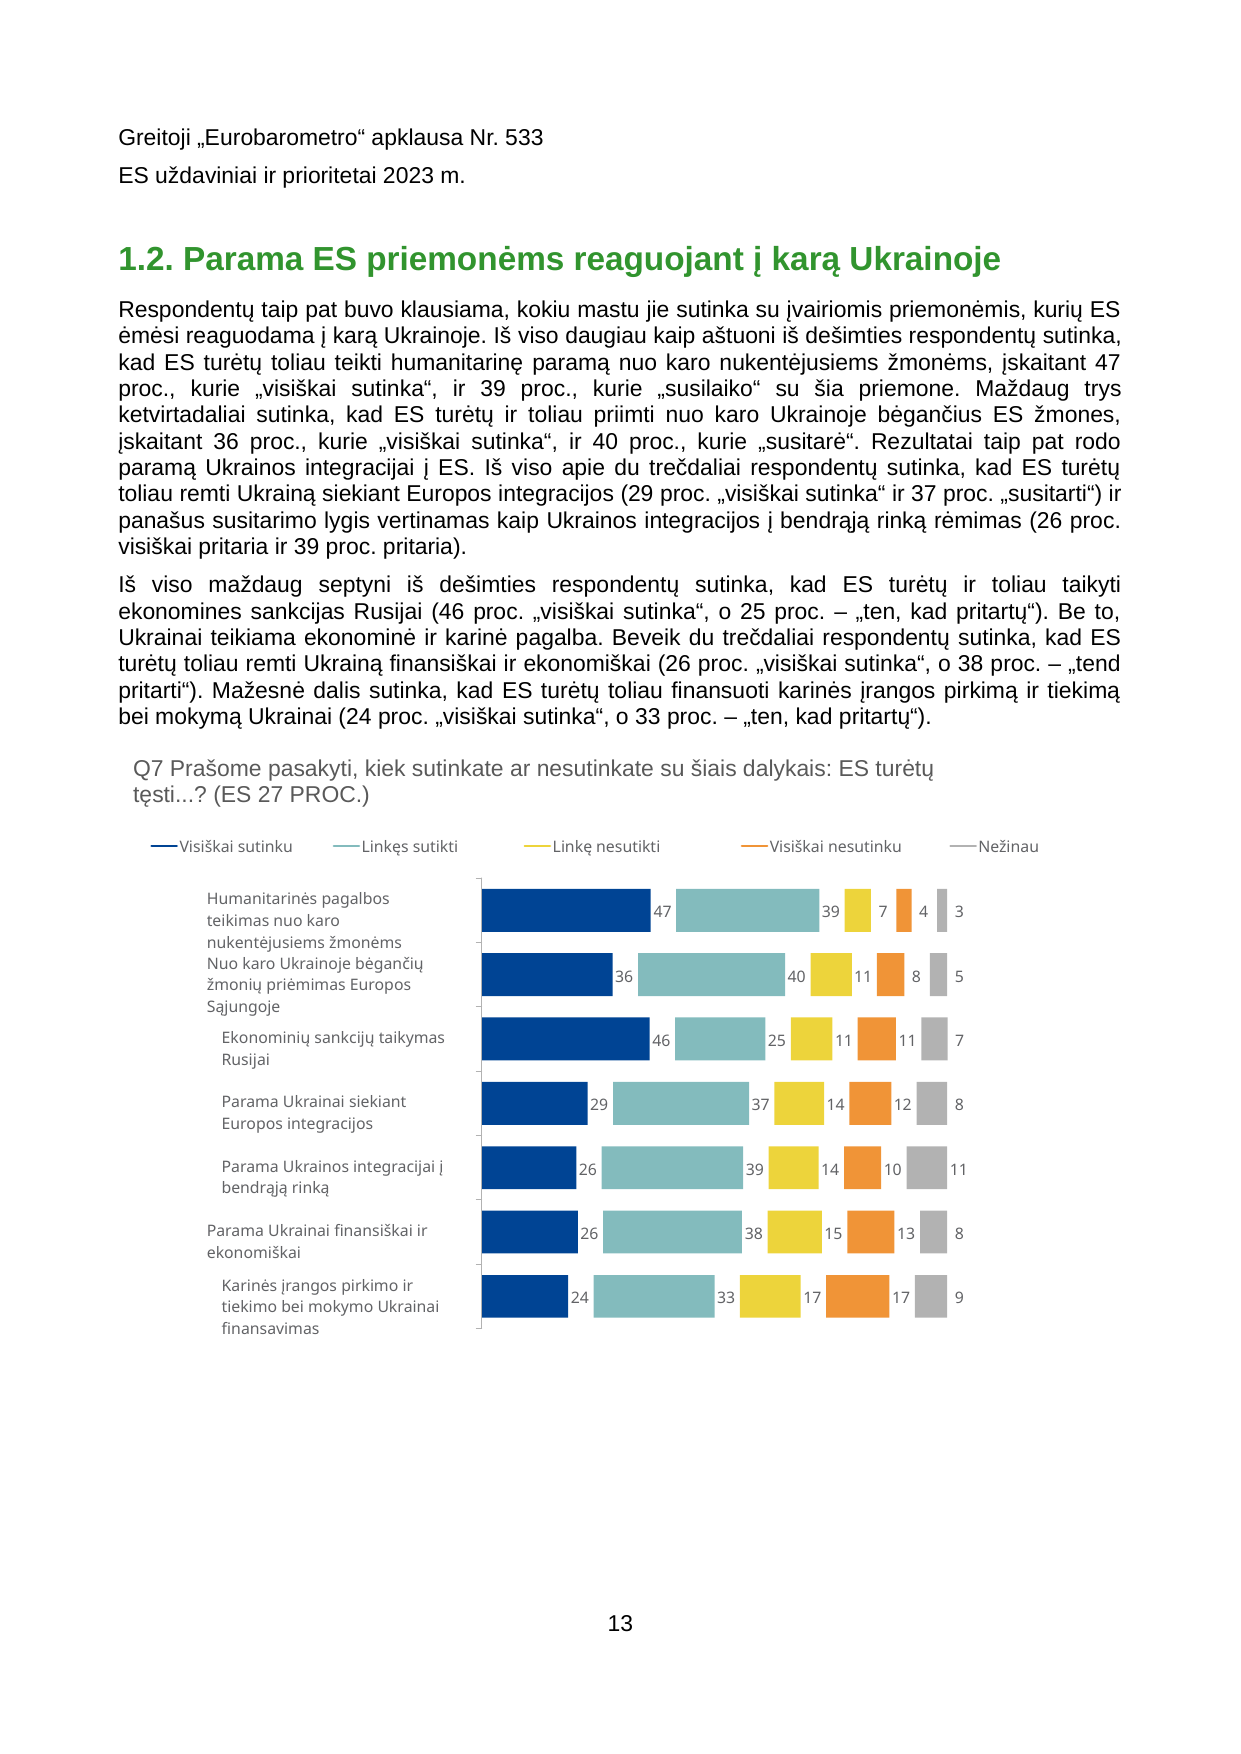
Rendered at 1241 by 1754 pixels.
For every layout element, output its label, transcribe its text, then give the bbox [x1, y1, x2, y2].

text Respondentų taip pat buvo klausiama, kokiu mastu jie sutinka su įvairiomis priemonėmis, kurių ES ėmėsi reaguodama į karą Ukrainoje. Iš viso daugiau kaip aštuoni iš dešimties respondentų sutinka, kad ES turėtų toliau teikti humanitarinę paramą nuo karo nukentėjusiems žmonėms, įskaitant 47 proc., kurie „visiškai sutinka“, ir 39 proc., kurie „susilaiko“ su šia priemone. Maždaug trys ketvirtadaliai sutinka, kad ES turėtų ir toliau priimti nuo karo Ukrainoje bėgančius ES žmones, įskaitant 36 proc., kurie „visiškai sutinka“, ir 40 proc., kurie „susitarė“. Rezultatai taip pat rodo paramą Ukrainos integracijai į ES. Iš viso apie du trečdaliai respondentų sutinka, kad ES turėtų toliau remti Ukrainą siekiant Europos integracijos (29 proc. „visiškai sutinka“ ir 37 proc. „susitarti“) ir panašus susitarimo lygis vertinamas kaip Ukrainos integracijos į bendrąją rinką rėmimas (26 proc. visiškai pritaria ir 39 proc. pritaria). [118, 296, 1122, 559]
subtitle 1.2. Parama ES priemonėms reaguojant į karą Ukrainoje [118, 239, 1122, 277]
text Iš viso maždaug septyni iš dešimties respondentų sutinka, kad ES turėtų ir toliau taikyti ekonomines sankcijas Rusijai (46 proc. „visiškai sutinka“, o 25 proc. – „ten, kad pritartų“). Be to, Ukrainai teikiama ekonominė ir karinė pagalba. Beveik du trečdaliai respondentų sutinka, kad ES turėtų toliau remti Ukrainą finansiškai ir ekonomiškai (26 proc. „visiškai sutinka“, o 38 proc. – „tend pritarti“). Mažesnė dalis sutinka, kad ES turėtų toliau finansuoti karinės įrangos pirkimą ir tiekimą bei mokymą Ukrainai (24 proc. „visiškai sutinka“, o 33 proc. – „ten, kad pritartų“). [118, 571, 1122, 729]
